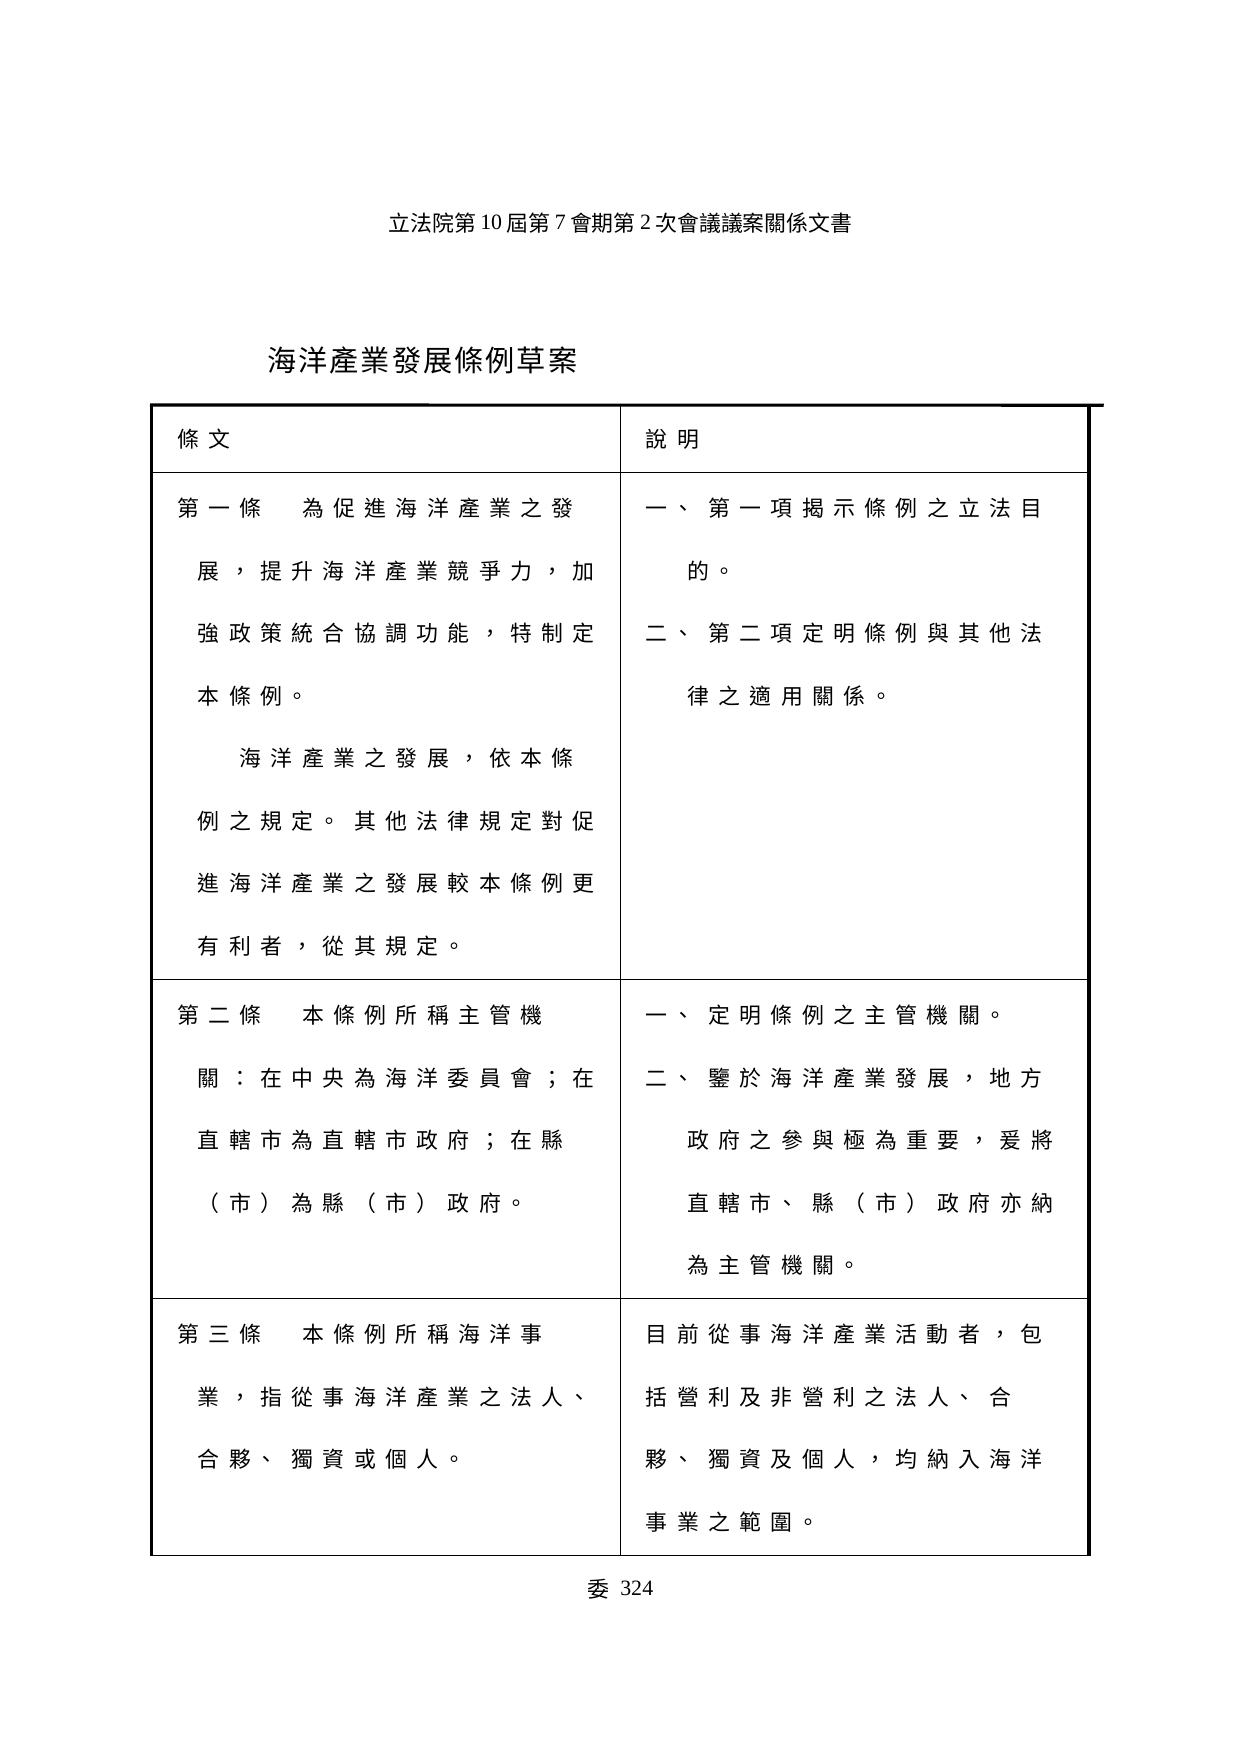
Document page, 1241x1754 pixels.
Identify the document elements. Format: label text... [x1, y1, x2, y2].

table_cell 說明 [621, 407, 1087, 472]
table_cell 第二條 本條例所稱主管機關：在中央為海洋委員會；在直轄市為直轄市政府；在縣（市）為縣（市）政府。 [153, 980, 620, 1298]
table_cell 一、第一項揭示條例之立法目的。 二、第二項定明條例與其他法律之適用關係。 [621, 473, 1087, 979]
table_cell 條文 [153, 407, 620, 472]
table_cell 一、定明條例之主管機關。 二、鑒於海洋產業發展，地方政府之參與極為重要，爰將直轄市、縣（市）政府亦納為主管機關。 [621, 980, 1087, 1298]
table_cell 第一條 為促進海洋產業之發展，提升海洋產業競爭力，加強政策統合協調功能，特制定本條例。 海洋產業之發展，依本條例之規定。其他法律規定對促進海洋產業之發展較本條例更有利者，從其規定。 [153, 473, 620, 979]
table_cell 第三條 本條例所稱海洋事業，指從事海洋產業之法人、合夥、獨資或個人。 [153, 1299, 620, 1555]
table_header 海洋產業發展條例草案 [151, 313, 1089, 403]
table_cell 目前從事海洋產業活動者，包括營利及非營利之法人、合夥、獨資及個人，均納入海洋事業之範圍。 [621, 1299, 1087, 1555]
